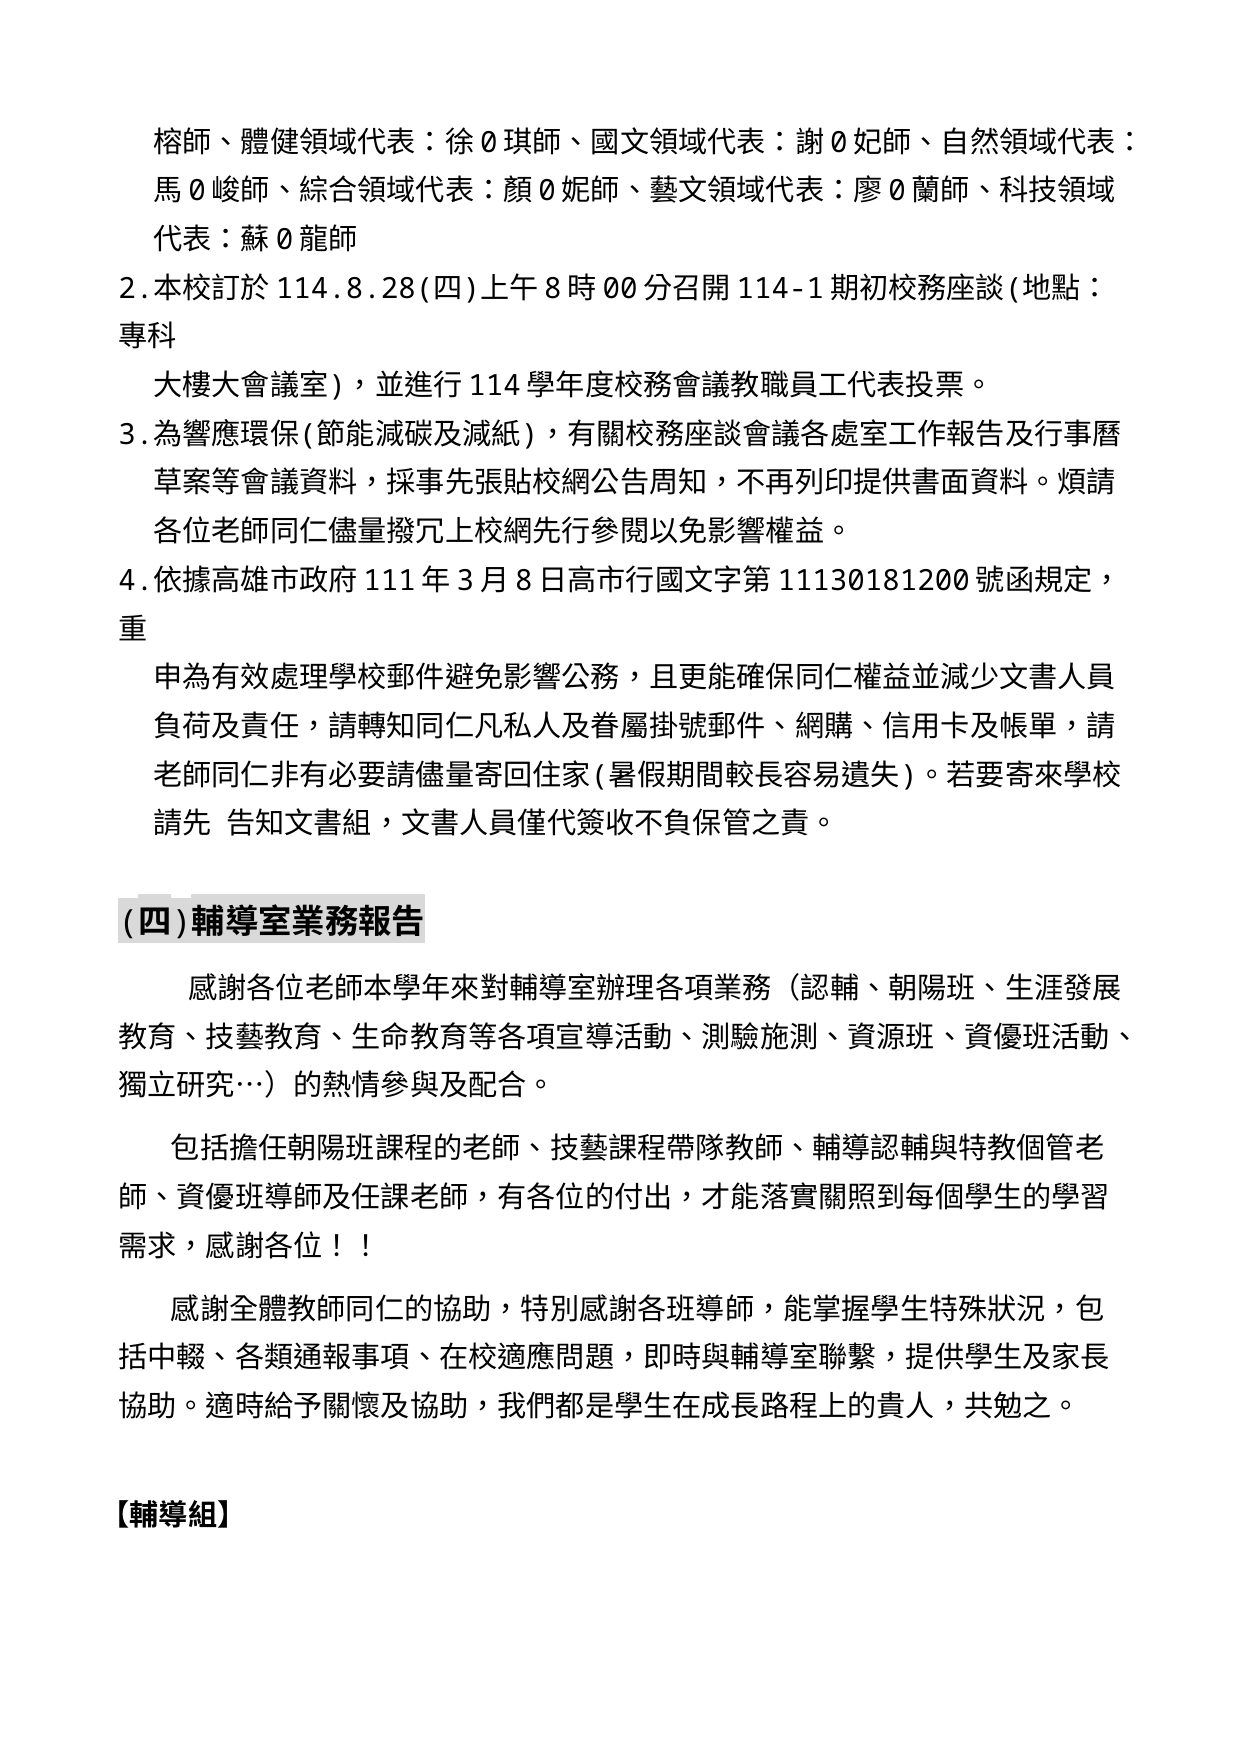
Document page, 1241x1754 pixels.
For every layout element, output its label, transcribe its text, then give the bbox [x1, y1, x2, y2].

text 請先 告知文書組，文書人員僅代簽收不負保管之責。 [118, 800, 1122, 842]
text 感謝各位老師本學年來對輔導室辦理各項業務（認輔、朝陽班、生涯發展教育、技藝教育、生命教育等各項宣導活動、測驗施測、資源班、資優班活動、獨立研究…）的熱情參與及配合。 [118, 964, 1122, 1104]
text 申為有效處理學校郵件避免影響公務，且更能確保同仁權益並減少文書人員 [118, 654, 1122, 696]
text 3.為響應環保(節能減碳及減紙)，有關校務座談會議各處室工作報告及行事曆 [118, 410, 1122, 453]
text 【輔導組】 [100, 1491, 1122, 1533]
text 包括擔任朝陽班課程的老師、技藝課程帶隊教師、輔導認輔與特教個管老師、資優班導師及任課老師，有各位的付出，才能落實關照到每個學生的學習需求，感謝各位！！ [118, 1125, 1122, 1264]
text (四)輔導室業務報告 [118, 894, 1122, 943]
text 代表：蘇0龍師 [118, 216, 1122, 258]
text 4.依據高雄市政府111年3月8日高市行國文字第11130181200號函規定，重 [118, 557, 1122, 647]
text 馬0峻師、綜合領域代表：顏0妮師、藝文領域代表：廖0蘭師、科技領域 [118, 167, 1122, 209]
text 各位老師同仁儘量撥冗上校網先行參閱以免影響權益。 [118, 508, 1122, 550]
text 草案等會議資料，採事先張貼校網公告周知，不再列印提供書面資料。煩請 [118, 459, 1122, 501]
text 負荷及責任，請轉知同仁凡私人及眷屬掛號郵件、網購、信用卡及帳單，請 [118, 702, 1122, 745]
text 2.本校訂於114.8.28(四)上午8時00分召開114-1期初校務座談(地點：專科 [118, 264, 1122, 355]
text 老師同仁非有必要請儘量寄回住家(暑假期間較長容易遺失)。若要寄來學校 [118, 751, 1122, 794]
text 大樓大會議室)，並進行114學年度校務會議教職員工代表投票。 [118, 362, 1122, 404]
text 感謝全體教師同仁的協助，特別感謝各班導師，能掌握學生特殊狀況，包括中輟、各類通報事項、在校適應問題，即時與輔導室聯繫，提供學生及家長協助。適時給予關懷及協助，我們都是學生在成長路程上的貴人，共勉之。 [118, 1285, 1122, 1425]
text 榕師、體健領域代表：徐0琪師、國文領域代表：謝0妃師、自然領域代表： [118, 118, 1122, 161]
